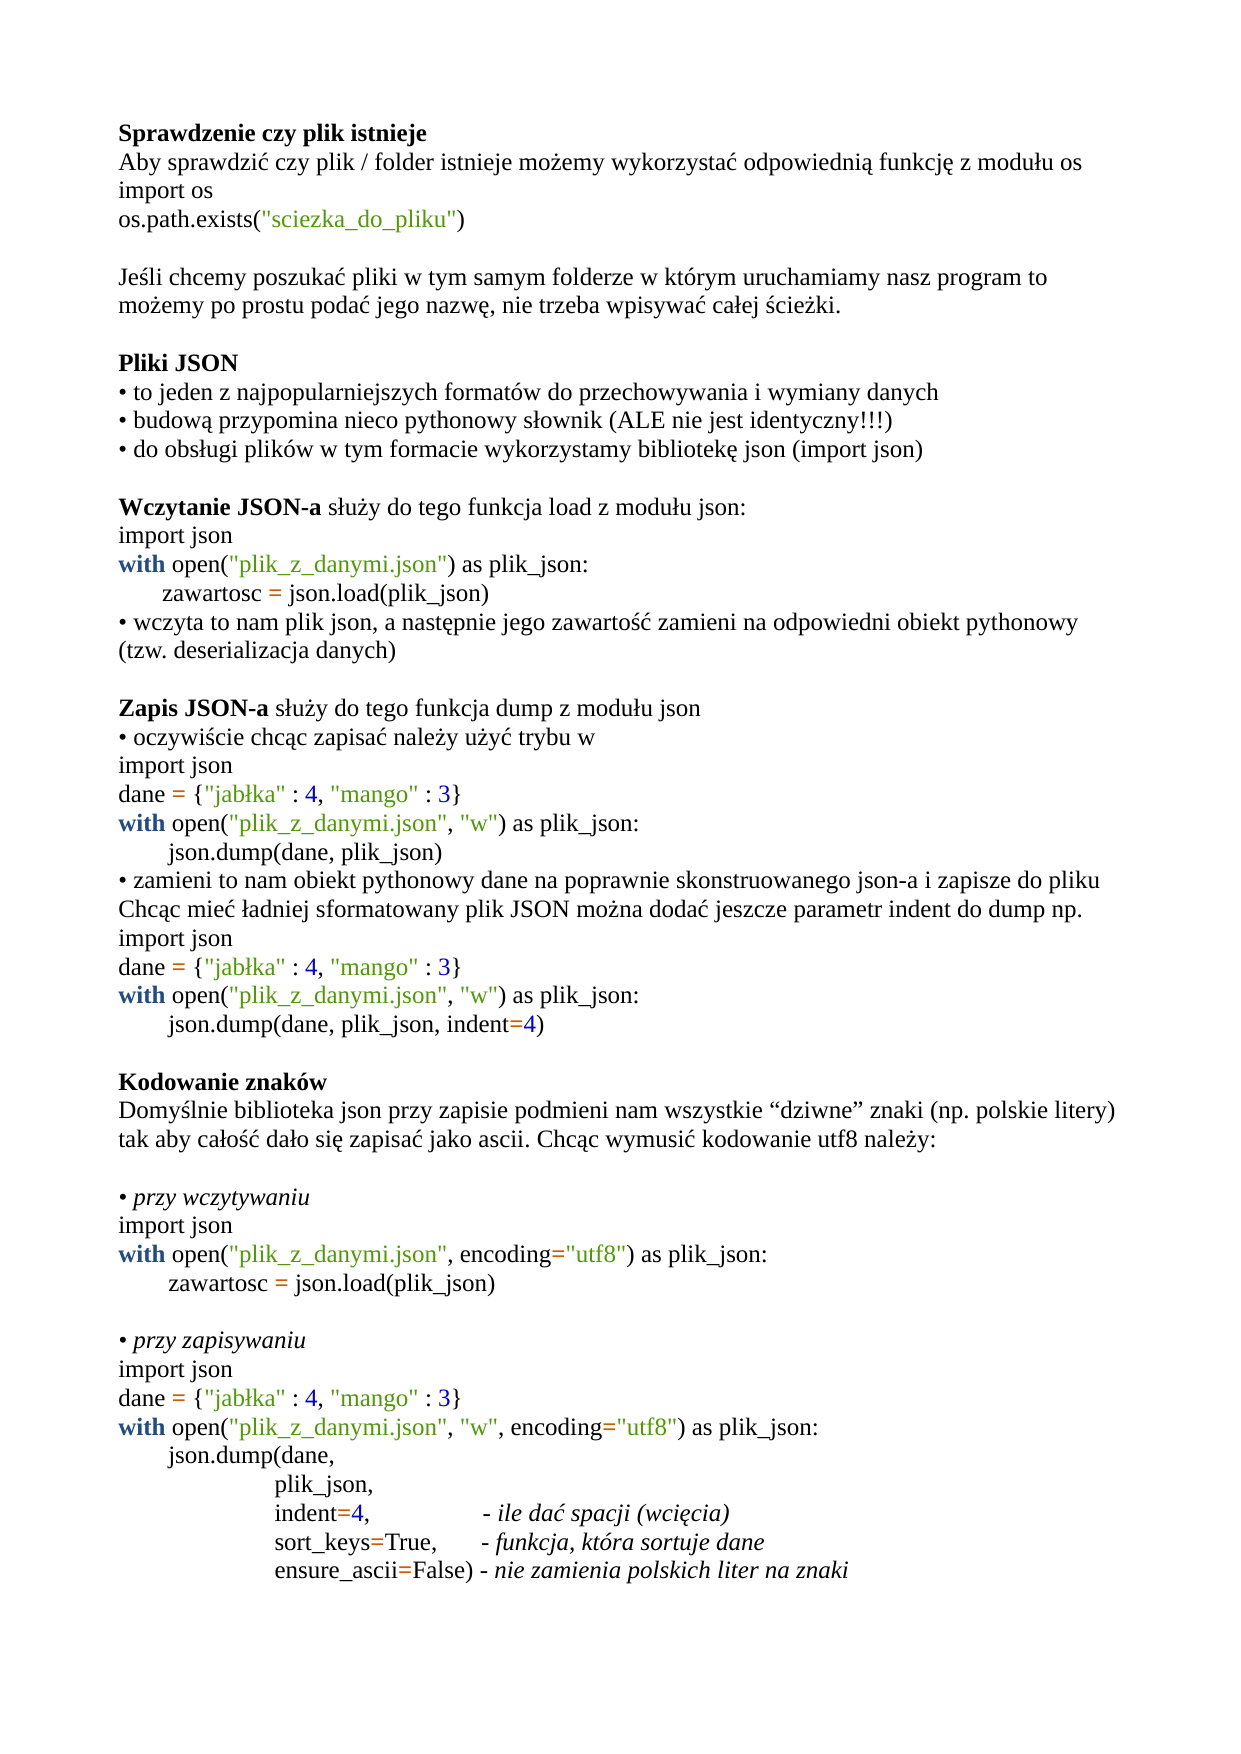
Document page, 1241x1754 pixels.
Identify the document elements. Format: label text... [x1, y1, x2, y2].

text Kodowanie znaków [118, 1067, 1122, 1096]
text os.path.exists("sciezka_do_pliku") [118, 204, 1122, 233]
text zawartosc = json.load(plik_json) [118, 1268, 1122, 1297]
text • oczywiście chcąc zapisać należy użyć trybu w [118, 722, 1122, 751]
text dane = {"jabłka" : 4, "mango" : 3} [118, 779, 1122, 808]
text Domyślnie biblioteka json przy zapisie podmieni nam wszystkie “dziwne” znaki (np. polskie litery) tak aby całość dało się zapisać jako ascii. Chcąc wymusić kodowanie utf8 należy: [118, 1096, 1122, 1153]
text with open("plik_z_danymi.json", "w") as plik_json: [118, 981, 1122, 1009]
text indent=4, - ile dać spacji (wcięcia) [118, 1498, 1122, 1527]
text Wczytanie JSON-a służy do tego funkcja load z modułu json: [118, 492, 1122, 521]
text Chcąc mieć ładniej sformatowany plik JSON można dodać jeszcze parametr indent do dump np. [118, 894, 1122, 923]
text Jeśli chcemy poszukać pliki w tym samym folderze w którym uruchamiamy nasz program to możemy po prostu podać jego nazwę, nie trzeba wpisywać całej ścieżki. [118, 262, 1122, 319]
text Pliki JSON [118, 348, 1122, 377]
text dane = {"jabłka" : 4, "mango" : 3} [118, 1383, 1122, 1412]
text json.dump(dane, [118, 1441, 1122, 1469]
text import json [118, 1211, 1122, 1239]
text with open("plik_z_danymi.json") as plik_json: [118, 549, 1122, 578]
text Zapis JSON-a służy do tego funkcja dump z modułu json [118, 693, 1122, 722]
text plik_json, [118, 1469, 1122, 1498]
text • zamieni to nam obiekt pythonowy dane na poprawnie skonstruowanego json-a i zapisze do pliku [118, 866, 1122, 894]
text • wczyta to nam plik json, a następnie jego zawartość zamieni na odpowiedni obiekt pythonowy (tzw. deserializacja danych) [118, 607, 1122, 664]
text Aby sprawdzić czy plik / folder istnieje możemy wykorzystać odpowiednią funkcję z modułu os [118, 147, 1122, 176]
text import json [118, 751, 1122, 779]
text • to jeden z najpopularniejszych formatów do przechowywania i wymiany danych [118, 377, 1122, 406]
text • budową przypomina nieco pythonowy słownik (ALE nie jest identyczny!!!) [118, 406, 1122, 434]
text import json [118, 923, 1122, 952]
text json.dump(dane, plik_json, indent=4) [118, 1009, 1122, 1038]
text sort_keys=True, - funkcja, która sortuje dane [118, 1527, 1122, 1556]
text with open("plik_z_danymi.json", "w", encoding="utf8") as plik_json: [118, 1412, 1122, 1441]
text • przy zapisywaniu [118, 1326, 1122, 1354]
text • przy wczytywaniu [118, 1182, 1122, 1211]
text import json [118, 1354, 1122, 1383]
text import json [118, 521, 1122, 549]
text zawartosc = json.load(plik_json) [118, 578, 1122, 607]
text • do obsługi plików w tym formacie wykorzystamy bibliotekę json (import json) [118, 434, 1122, 463]
text dane = {"jabłka" : 4, "mango" : 3} [118, 952, 1122, 981]
text import os [118, 176, 1122, 204]
text Sprawdzenie czy plik istnieje [118, 118, 1122, 147]
text with open("plik_z_danymi.json", "w") as plik_json: [118, 808, 1122, 837]
text with open("plik_z_danymi.json", encoding="utf8") as plik_json: [118, 1239, 1122, 1268]
text json.dump(dane, plik_json) [118, 837, 1122, 866]
text ensure_ascii=False) - nie zamienia polskich liter na znaki [118, 1556, 1122, 1584]
